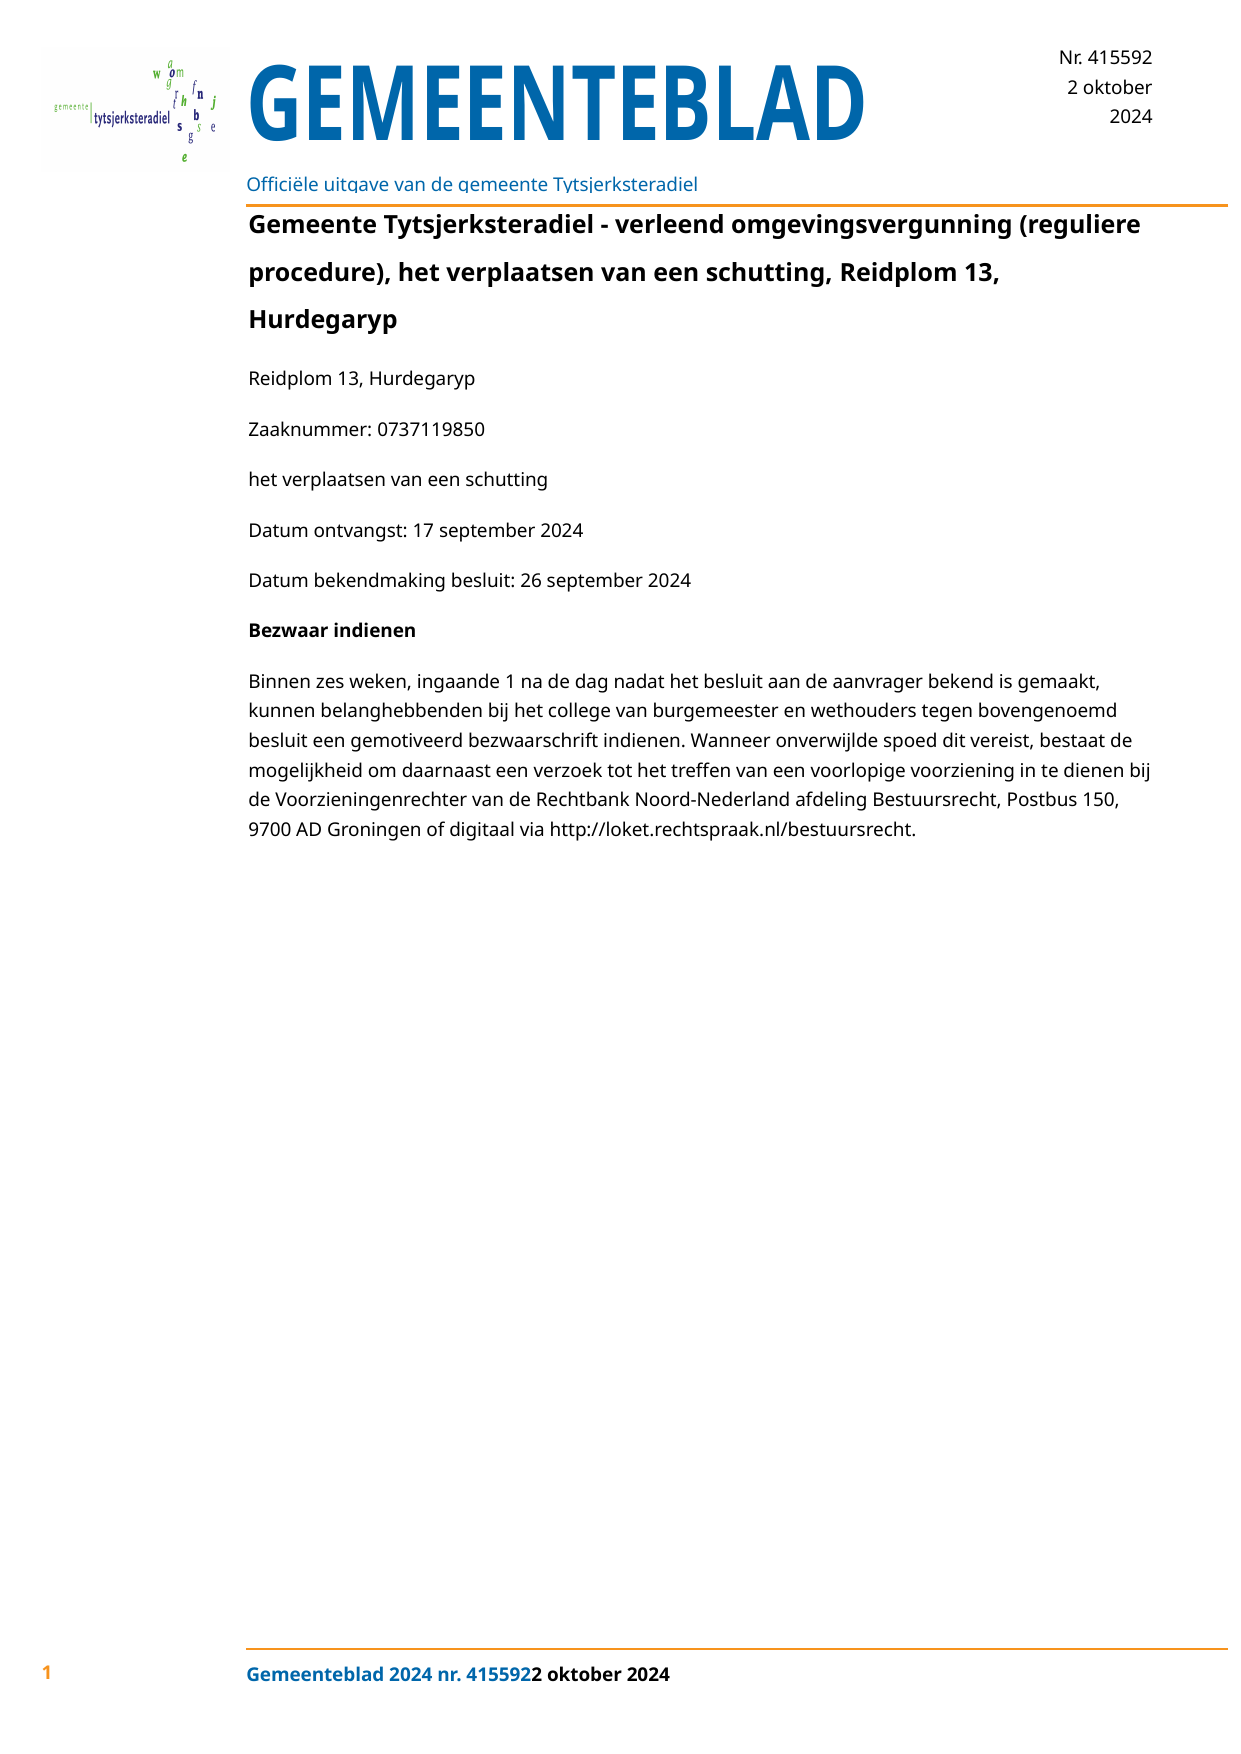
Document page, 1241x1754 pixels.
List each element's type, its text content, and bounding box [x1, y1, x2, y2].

text het verplaatsen van een schutting [248, 466, 1152, 492]
picture [41, 47, 231, 172]
text Datum ontvangst: 17 september 2024 [248, 517, 1152, 542]
text Zaaknummer: 0737119850 [248, 416, 1152, 442]
text Reidplom 13, Hurdegaryp [248, 366, 1152, 391]
text Bezwaar indienen [248, 618, 1152, 643]
text Datum bekendmaking besluit: 26 september 2024 [248, 567, 1152, 593]
text Gemeente Tytsjerksteradiel - verleend omgevingsvergunning (reguliere procedure), het verplaatsen van een schutting, Reidplom 13, Hurdegaryp [248, 207, 1152, 336]
text Binnen zes weken, ingaande 1 na de dag nadat het besluit aan de aanvrager bekend is gemaakt, kunnen belanghebbenden bij het college van burgemeester en wethouders tegen bovengenoemd besluit een gemotiveerd bezwaarschrift indienen. Wanneer onverwijlde spoed dit vereist, bestaat de mogelijkheid om daarnaast een verzoek tot het treffen van een voorlopige voorziening in te dienen bij de Voorzieningenrechter van de Rechtbank Noord-Nederland afdeling Bestuursrecht, Postbus 150, 9700 AD Groningen of digitaal via http://loket.rechtspraak.nl/bestuursrecht. [248, 668, 1152, 842]
